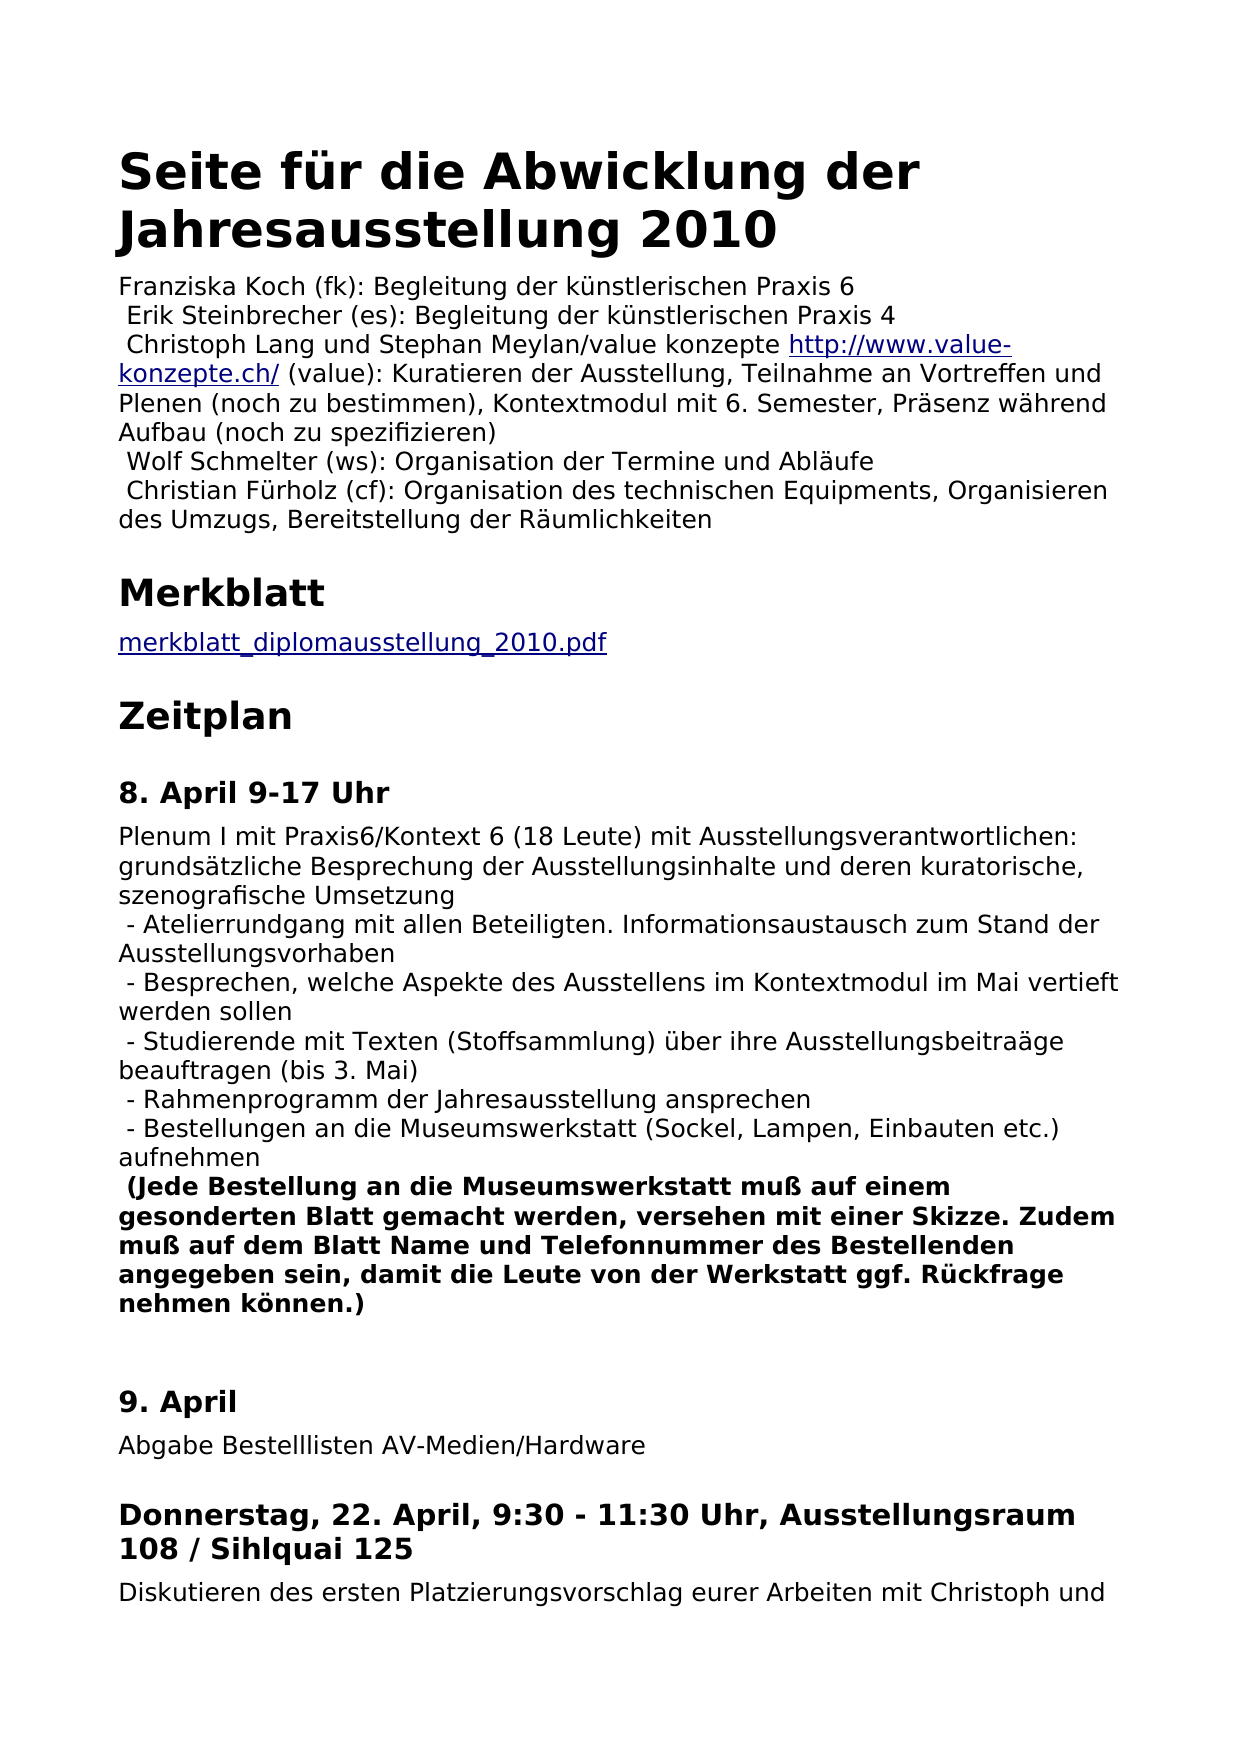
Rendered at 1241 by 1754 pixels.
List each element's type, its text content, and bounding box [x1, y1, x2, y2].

text merkblatt_diplomausstellung_2010.pdf [118, 628, 1122, 657]
text Plenum I mit Praxis6/Kontext 6 (18 Leute) mit Ausstellungsverantwortlichen: grundsätzliche Besprechung der Ausstellungsinhalte und deren kuratorische, szenografische Umsetzung - Atelierrundgang mit allen Beteiligten. Informationsaustausch zum Stand der Ausstellungsvorhaben - Besprechen, welche Aspekte des Ausstellens im Kontextmodul im Mai vertieft werden sollen - Studierende mit Texten (Stoffsammlung) über ihre Ausstellungsbeitraäge beauftragen (bis 3. Mai) - Rahmenprogramm der Jahresausstellung ansprechen - Bestellungen an die Museumswerkstatt (Sockel, Lampen, Einbauten etc.) aufnehmen (Jede Bestellung an die Museumswerkstatt muß auf einem gesonderten Blatt gemacht werden, versehen mit einer Skizze. Zudem muß auf dem Blatt Name und Telefonnummer des Bestellenden angegeben sein, damit die Leute von der Werkstatt ggf. Rückfrage nehmen können.) [118, 822, 1122, 1347]
subtitle 9. April [118, 1385, 1122, 1419]
subtitle Seite für die Abwicklung der Jahresausstellung 2010 [118, 143, 1122, 259]
subtitle 8. April 9-17 Uhr [118, 776, 1122, 810]
subtitle Merkblatt [118, 572, 1122, 616]
subtitle Donnerstag, 22. April, 9:30 - 11:30 Uhr, Ausstellungsraum 108 / Sihlquai 125 [118, 1498, 1122, 1566]
text Franziska Koch (fk): Begleitung der künstlerischen Praxis 6 Erik Steinbrecher (es): Begleitung der künstlerischen Praxis 4 Christoph Lang und Stephan Meylan/value konzepte http://www.value-konzepte.ch/ (value): Kuratieren der Ausstellung, Teilnahme an Vortreffen und Plenen (noch zu bestimmen), Kontextmodul mit 6. Semester, Präsenz während Aufbau (noch zu spezifizieren) Wolf Schmelter (ws): Organisation der Termine und Abläufe Christian Fürholz (cf): Organisation des technischen Equipments, Organisieren des Umzugs, Bereitstellung der Räumlichkeiten [118, 272, 1122, 534]
text Abgabe Bestelllisten AV-Medien/Hardware [118, 1431, 1122, 1461]
text Diskutieren des ersten Platzierungsvorschlag eurer Arbeiten mit Christoph und [118, 1578, 1122, 1608]
subtitle Zeitplan [118, 695, 1122, 738]
